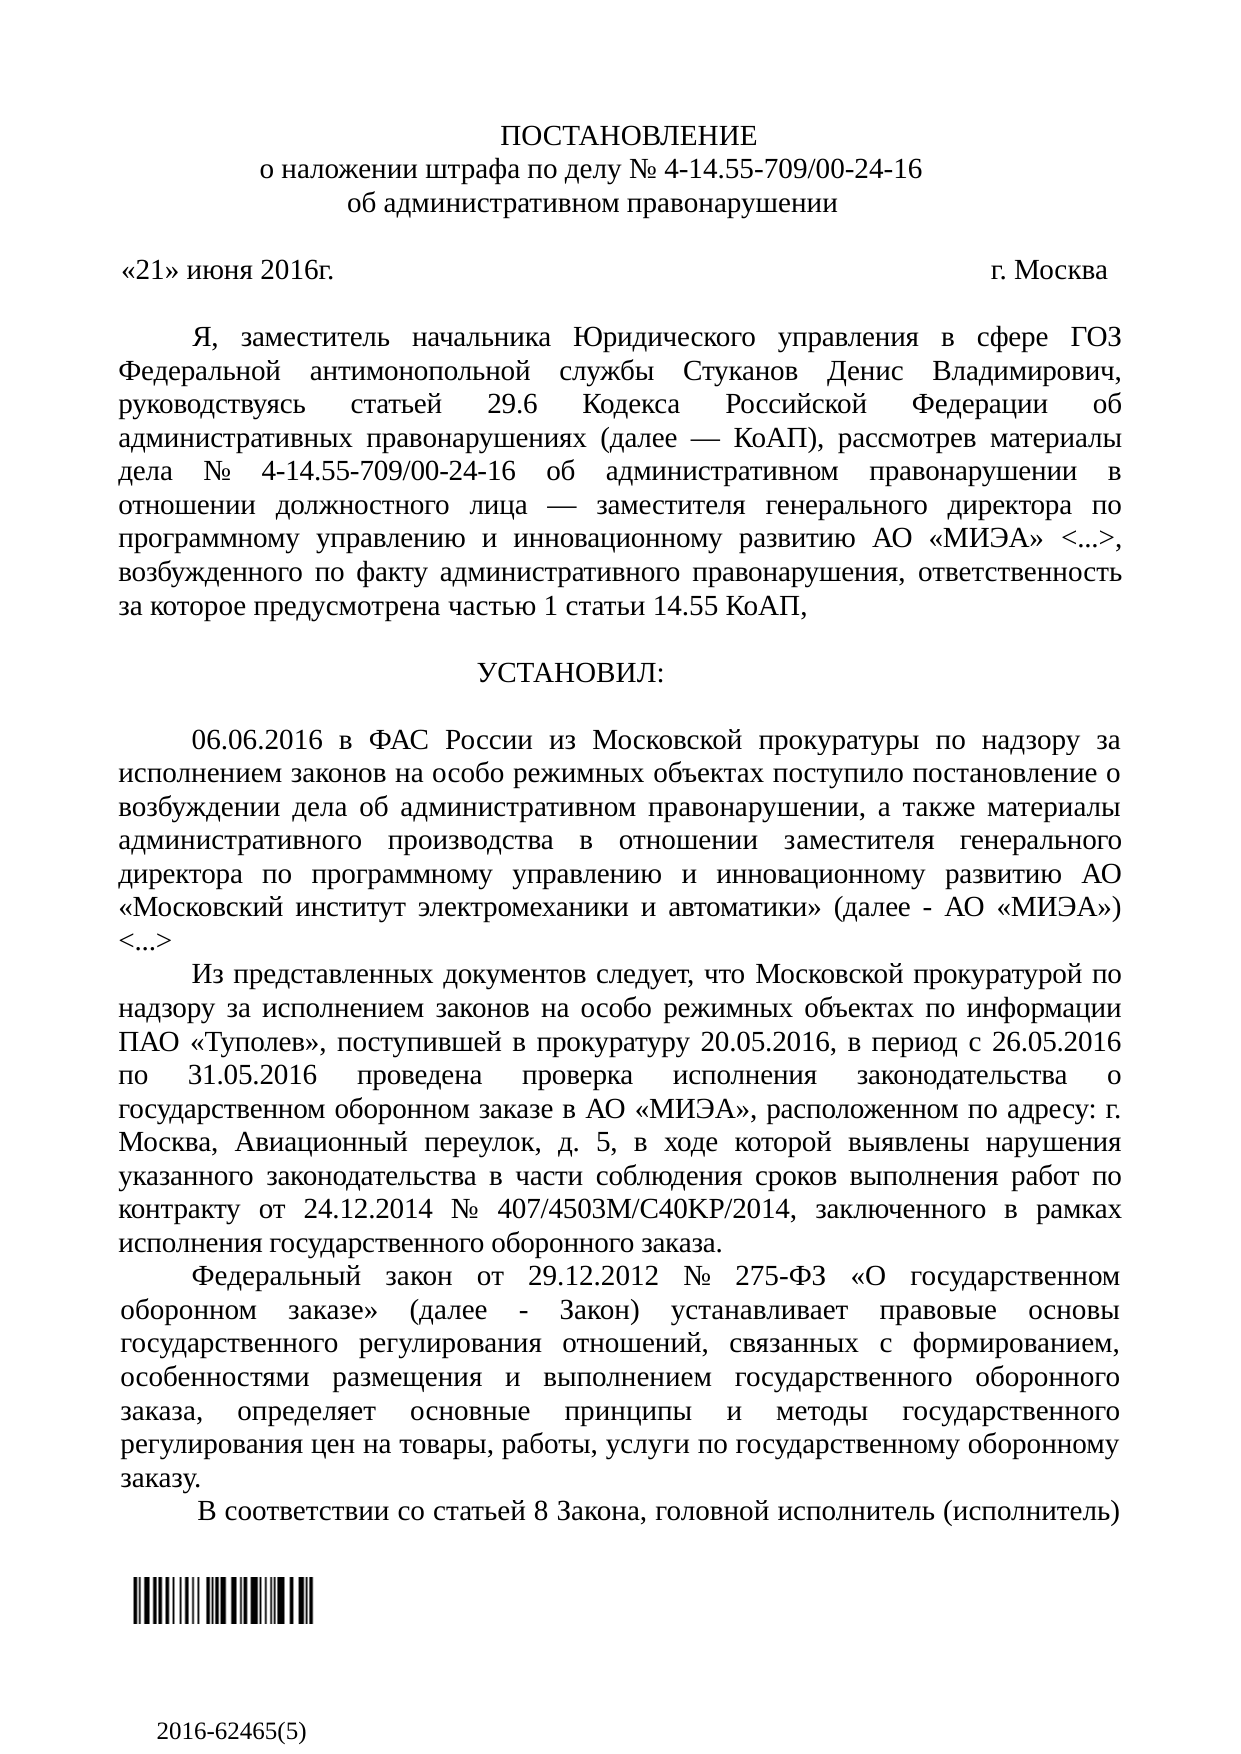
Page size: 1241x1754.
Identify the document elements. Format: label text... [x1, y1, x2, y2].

text Из представленных документов следует, что Московской прокуратурой по надзору за исполнением законов на особо режимных объектах по информации ПАО «Туполев», поступившей в прокуратуру 20.05.2016, в период с 26.05.2016 по 31.05.2016 проведена проверка исполнения законодательства о государственном оборонном заказе в АО «МИЭА», расположенном по адресу: г. Москва, Авиационный переулок, д. 5, в ходе которой выявлены нарушения указанного законодательства в части соблюдения сроков выполнения работ по контракту от 24.12.2014 № 407/4503M/C40KP/2014, заключенного в рамках исполнения государственного оборонного заказа. [118, 957, 1122, 1258]
picture [118, 1577, 331, 1624]
text о наложении штрафа по делу № 4-14.55-709/00-24-16 [121, 152, 1122, 185]
text В соответствии со статьей 8 Закона, головной исполнитель (исполнитель) [120, 1493, 1121, 1527]
text Федеральный закон от 29.12.2012 № 275-ФЗ «О государственном оборонном заказе» (далее - Закон) устанавливает правовые основы государственного регулирования отношений, связанных с формированием, особенностями размещения и выполнением государственного оборонного заказа, определяет основные принципы и методы государственного регулирования цен на товары, работы, услуги по государственному оборонному заказу. [120, 1258, 1121, 1493]
text об административном правонарушении [121, 185, 1122, 219]
text Я, заместитель начальника Юридического управления в сфере ГОЗ Федеральной антимонопольной службы Стуканов Денис Владимирович, руководствуясь статьей 29.6 Кодекса Российской Федерации об административных правонарушениях (далее — КоАП), рассмотрев материалы дела № 4-14.55-709/00-24-16 об административном правонарушении в отношении должностного лица — заместителя генерального директора по программному управлению и инновационному развитию АО «МИЭА» <...>, возбужденного по факту административного правонарушения, ответственность за которое предусмотрена частью 1 статьи 14.55 КоАП, [118, 319, 1122, 621]
text ПОСТАНОВЛЕНИЕ [121, 118, 1122, 152]
text УСТАНОВИЛ: [118, 655, 1122, 688]
text 06.06.2016 в ФАС России из Московской прокуратуры по надзору за исполнением законов на особо режимных объектах поступило постановление о возбуждении дела об административном правонарушении, а также материалы административного производства в отношении заместителя генерального директора по программному управлению и инновационному развитию АО «Московский институт электромеханики и автоматики» (далее - АО «МИЭА») <...> [118, 722, 1122, 957]
text «21» июня 2016г. г. Москва [121, 252, 1122, 286]
